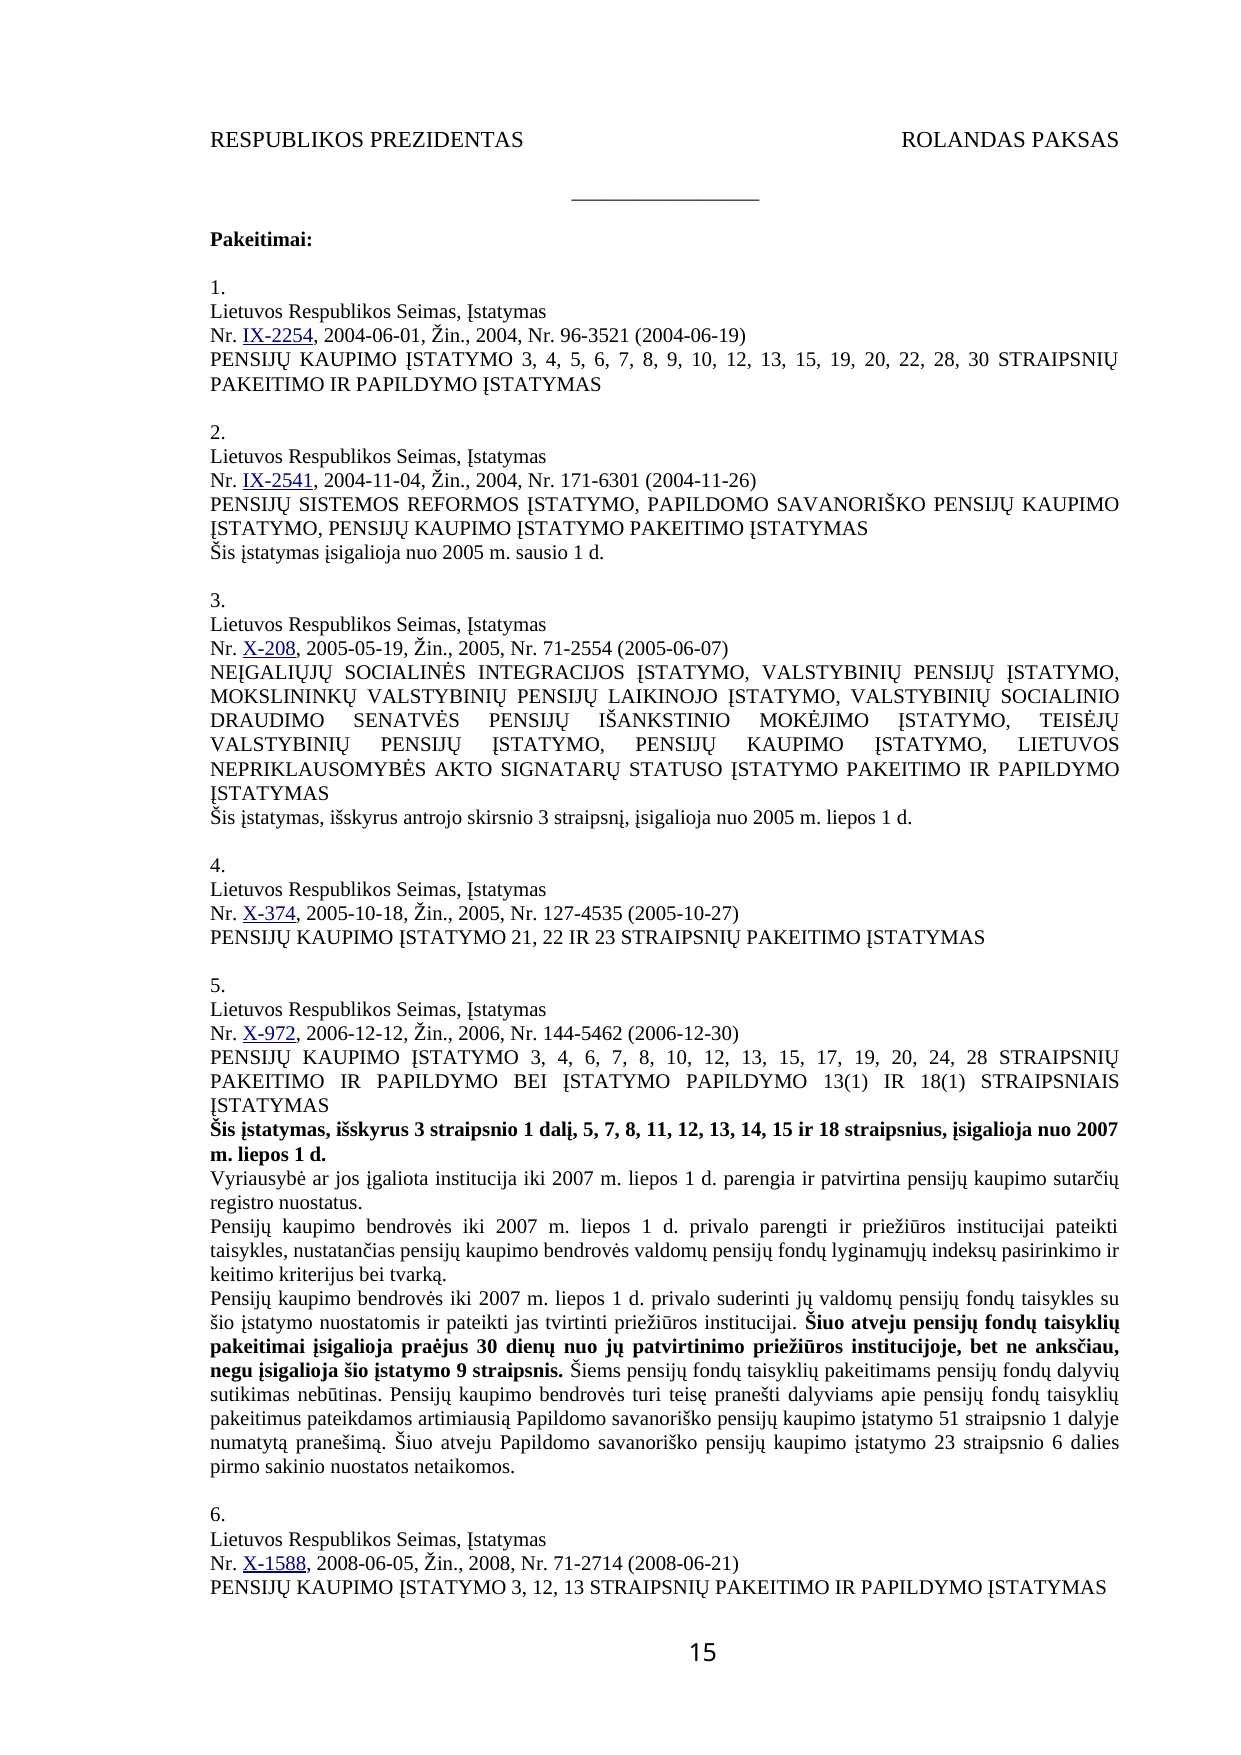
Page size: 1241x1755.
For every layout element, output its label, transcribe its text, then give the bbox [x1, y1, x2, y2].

text Pensijų kaupimo bendrovės iki 2007 m. liepos 1 d. privalo parengti ir priežiūros institucijai pateikti taisykles, nustatančias pensijų kaupimo bendrovės valdomų pensijų fondų lyginamųjų indeksų pasirinkimo ir keitimo kriterijus bei tvarką. [210, 1214, 1120, 1286]
text Nr. X-1588, 2008-06-05, Žin., 2008, Nr. 71-2714 (2008-06-21) [210, 1551, 1120, 1574]
text PENSIJŲ KAUPIMO ĮSTATYMO 3, 12, 13 STRAIPSNIŲ PAKEITIMO IR PAPILDYMO ĮSTATYMAS [210, 1574, 1120, 1599]
text Šis įstatymas įsigalioja nuo 2005 m. sausio 1 d. [210, 540, 1120, 564]
text PENSIJŲ KAUPIMO ĮSTATYMO 3, 4, 5, 6, 7, 8, 9, 10, 12, 13, 15, 19, 20, 22, 28, 30 STRAIPSNIŲ PAKEITIMO IR PAPILDYMO ĮSTATYMAS [210, 347, 1120, 396]
text Vyriausybė ar jos įgaliota institucija iki 2007 m. liepos 1 d. parengia ir patvirtina pensijų kaupimo sutarčių registro nuostatus. [210, 1166, 1120, 1214]
text 3. [210, 588, 1120, 612]
text Pakeitimai: [210, 227, 1120, 251]
text Pensijų kaupimo bendrovės iki 2007 m. liepos 1 d. privalo suderinti jų valdomų pensijų fondų taisykles su šio įstatymo nuostatomis ir pateikti jas tvirtinti priežiūros institucijai. Šiuo atveju pensijų fondų taisyklių pakeitimai įsigalioja praėjus 30 dienų nuo jų patvirtinimo priežiūros institucijoje, bet ne anksčiau, negu įsigalioja šio įstatymo 9 straipsnis. Šiems pensijų fondų taisyklių pakeitimams pensijų fondų dalyvių sutikimas nebūtinas. Pensijų kaupimo bendrovės turi teisę pranešti dalyviams apie pensijų fondų taisyklių pakeitimus pateikdamos artimiausią Papildomo savanoriško pensijų kaupimo įstatymo 51 straipsnio 1 dalyje numatytą pranešimą. Šiuo atveju Papildomo savanoriško pensijų kaupimo įstatymo 23 straipsnio 6 dalies pirmo sakinio nuostatos netaikomos. [210, 1286, 1120, 1478]
text 5. [210, 973, 1120, 997]
text RESPUBLIKOS PREZIDENTAS ROLANDAS PAKSAS [210, 126, 1120, 153]
text Nr. X-972, 2006-12-12, Žin., 2006, Nr. 144-5462 (2006-12-30) [210, 1021, 1120, 1045]
text 1. [210, 275, 1120, 299]
text Nr. IX-2254, 2004-06-01, Žin., 2004, Nr. 96-3521 (2004-06-19) [210, 323, 1120, 347]
text 2. [210, 419, 1120, 444]
text PENSIJŲ KAUPIMO ĮSTATYMO 3, 4, 6, 7, 8, 10, 12, 13, 15, 17, 19, 20, 24, 28 STRAIPSNIŲ PAKEITIMO IR PAPILDYMO BEI ĮSTATYMO PAPILDYMO 13(1) IR 18(1) STRAIPSNIAIS ĮSTATYMAS [210, 1045, 1120, 1117]
text Nr. X-208, 2005-05-19, Žin., 2005, Nr. 71-2554 (2005-06-07) [210, 636, 1120, 660]
text Lietuvos Respublikos Seimas, Įstatymas [210, 997, 1120, 1021]
text NEĮGALIŲJŲ SOCIALINĖS INTEGRACIJOS ĮSTATYMO, VALSTYBINIŲ PENSIJŲ ĮSTATYMO, MOKSLININKŲ VALSTYBINIŲ PENSIJŲ LAIKINOJO ĮSTATYMO, VALSTYBINIŲ SOCIALINIO DRAUDIMO SENATVĖS PENSIJŲ IŠANKSTINIO MOKĖJIMO ĮSTATYMO, TEISĖJŲ VALSTYBINIŲ PENSIJŲ ĮSTATYMO, PENSIJŲ KAUPIMO ĮSTATYMO, LIETUVOS NEPRIKLAUSOMYBĖS AKTO SIGNATARŲ STATUSO ĮSTATYMO PAKEITIMO IR PAPILDYMO ĮSTATYMAS [210, 660, 1120, 804]
text Lietuvos Respublikos Seimas, Įstatymas [210, 612, 1120, 636]
text __________________ [210, 179, 1120, 203]
text Lietuvos Respublikos Seimas, Įstatymas [210, 877, 1120, 901]
text Lietuvos Respublikos Seimas, Įstatymas [210, 1526, 1120, 1551]
text Šis įstatymas, išskyrus 3 straipsnio 1 dalį, 5, 7, 8, 11, 12, 13, 14, 15 ir 18 straipsnius, įsigalioja nuo 2007 m. liepos 1 d. [210, 1117, 1120, 1166]
text Šis įstatymas, išskyrus antrojo skirsnio 3 straipsnį, įsigalioja nuo 2005 m. liepos 1 d. [210, 804, 1120, 829]
text 4. [210, 853, 1120, 877]
text Nr. X-374, 2005-10-18, Žin., 2005, Nr. 127-4535 (2005-10-27) [210, 901, 1120, 925]
text Lietuvos Respublikos Seimas, Įstatymas [210, 299, 1120, 323]
text PENSIJŲ SISTEMOS REFORMOS ĮSTATYMO, PAPILDOMO SAVANORIŠKO PENSIJŲ KAUPIMO ĮSTATYMO, PENSIJŲ KAUPIMO ĮSTATYMO PAKEITIMO ĮSTATYMAS [210, 492, 1120, 540]
text Nr. IX-2541, 2004-11-04, Žin., 2004, Nr. 171-6301 (2004-11-26) [210, 468, 1120, 492]
text 6. [210, 1502, 1120, 1526]
text Lietuvos Respublikos Seimas, Įstatymas [210, 444, 1120, 468]
text PENSIJŲ KAUPIMO ĮSTATYMO 21, 22 IR 23 STRAIPSNIŲ PAKEITIMO ĮSTATYMAS [210, 925, 1120, 949]
